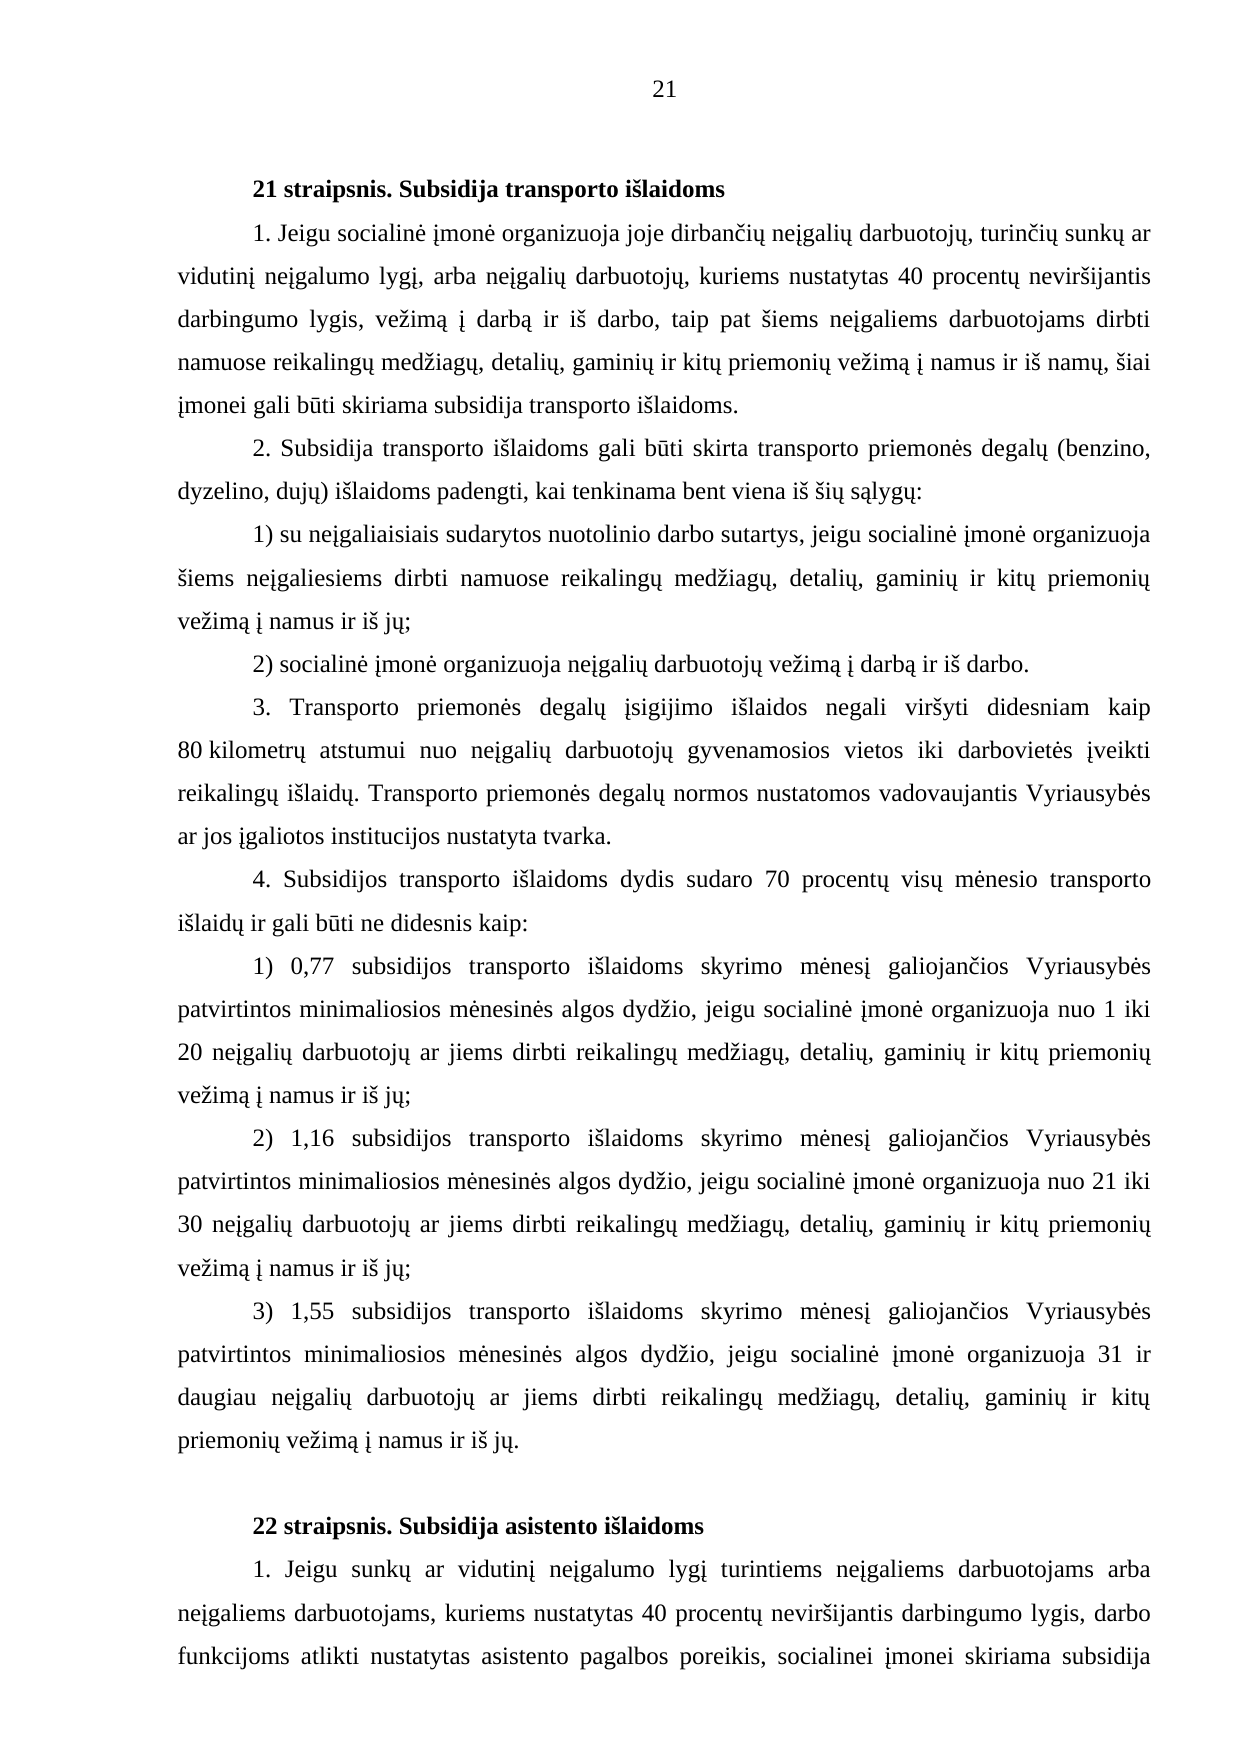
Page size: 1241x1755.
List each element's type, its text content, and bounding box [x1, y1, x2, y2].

text 3. Transporto priemonės degalų įsigijimo išlaidos negali viršyti didesniam kaip 80 kilometrų atstumui nuo neįgalių darbuotojų gyvenamosios vietos iki darbovietės įveikti reikalingų išlaidų. Transporto priemonės degalų normos nustatomos vadovaujantis Vyriausybės ar jos įgaliotos institucijos nustatyta tvarka. [177, 692, 1152, 850]
text 2. Subsidija transporto išlaidoms gali būti skirta transporto priemonės degalų (benzino, dyzelino, dujų) išlaidoms padengti, kai tenkinama bent viena iš šių sąlygų: [177, 433, 1152, 505]
text 1) 0,77 subsidijos transporto išlaidoms skyrimo mėnesį galiojančios Vyriausybės patvirtintos minimaliosios mėnesinės algos dydžio, jeigu socialinė įmonė organizuoja nuo 1 iki 20 neįgalių darbuotojų ar jiems dirbti reikalingų medžiagų, detalių, gaminių ir kitų priemonių vežimą į namus ir iš jų; [177, 951, 1152, 1109]
text 1. Jeigu sunkų ar vidutinį neįgalumo lygį turintiems neįgaliems darbuotojams arba neįgaliems darbuotojams, kuriems nustatytas 40 procentų neviršijantis darbingumo lygis, darbo funkcijoms atlikti nustatytas asistento pagalbos poreikis, socialinei įmonei skiriama subsidija [177, 1554, 1152, 1669]
text 22 straipsnis. Subsidija asistento išlaidoms [177, 1511, 1152, 1540]
text 2) socialinė įmonė organizuoja neįgalių darbuotojų vežimą į darbą ir iš darbo. [177, 649, 1152, 678]
text 1) su neįgaliaisiais sudarytos nuotolinio darbo sutartys, jeigu socialinė įmonė organizuoja šiems neįgaliesiems dirbti namuose reikalingų medžiagų, detalių, gaminių ir kitų priemonių vežimą į namus ir iš jų; [177, 519, 1152, 634]
text 21 straipsnis. Subsidija transporto išlaidoms [177, 174, 1152, 203]
text 2) 1,16 subsidijos transporto išlaidoms skyrimo mėnesį galiojančios Vyriausybės patvirtintos minimaliosios mėnesinės algos dydžio, jeigu socialinė įmonė organizuoja nuo 21 iki 30 neįgalių darbuotojų ar jiems dirbti reikalingų medžiagų, detalių, gaminių ir kitų priemonių vežimą į namus ir iš jų; [177, 1123, 1152, 1281]
text 1. Jeigu socialinė įmonė organizuoja joje dirbančių neįgalių darbuotojų, turinčių sunkų ar vidutinį neįgalumo lygį, arba neįgalių darbuotojų, kuriems nustatytas 40 procentų neviršijantis darbingumo lygis, vežimą į darbą ir iš darbo, taip pat šiems neįgaliems darbuotojams dirbti namuose reikalingų medžiagų, detalių, gaminių ir kitų priemonių vežimą į namus ir iš namų, šiai įmonei gali būti skiriama subsidija transporto išlaidoms. [177, 218, 1152, 419]
text 3) 1,55 subsidijos transporto išlaidoms skyrimo mėnesį galiojančios Vyriausybės patvirtintos minimaliosios mėnesinės algos dydžio, jeigu socialinė įmonė organizuoja 31 ir daugiau neįgalių darbuotojų ar jiems dirbti reikalingų medžiagų, detalių, gaminių ir kitų priemonių vežimą į namus ir iš jų. [177, 1296, 1152, 1454]
text 4. Subsidijos transporto išlaidoms dydis sudaro 70 procentų visų mėnesio transporto išlaidų ir gali būti ne didesnis kaip: [177, 864, 1152, 936]
